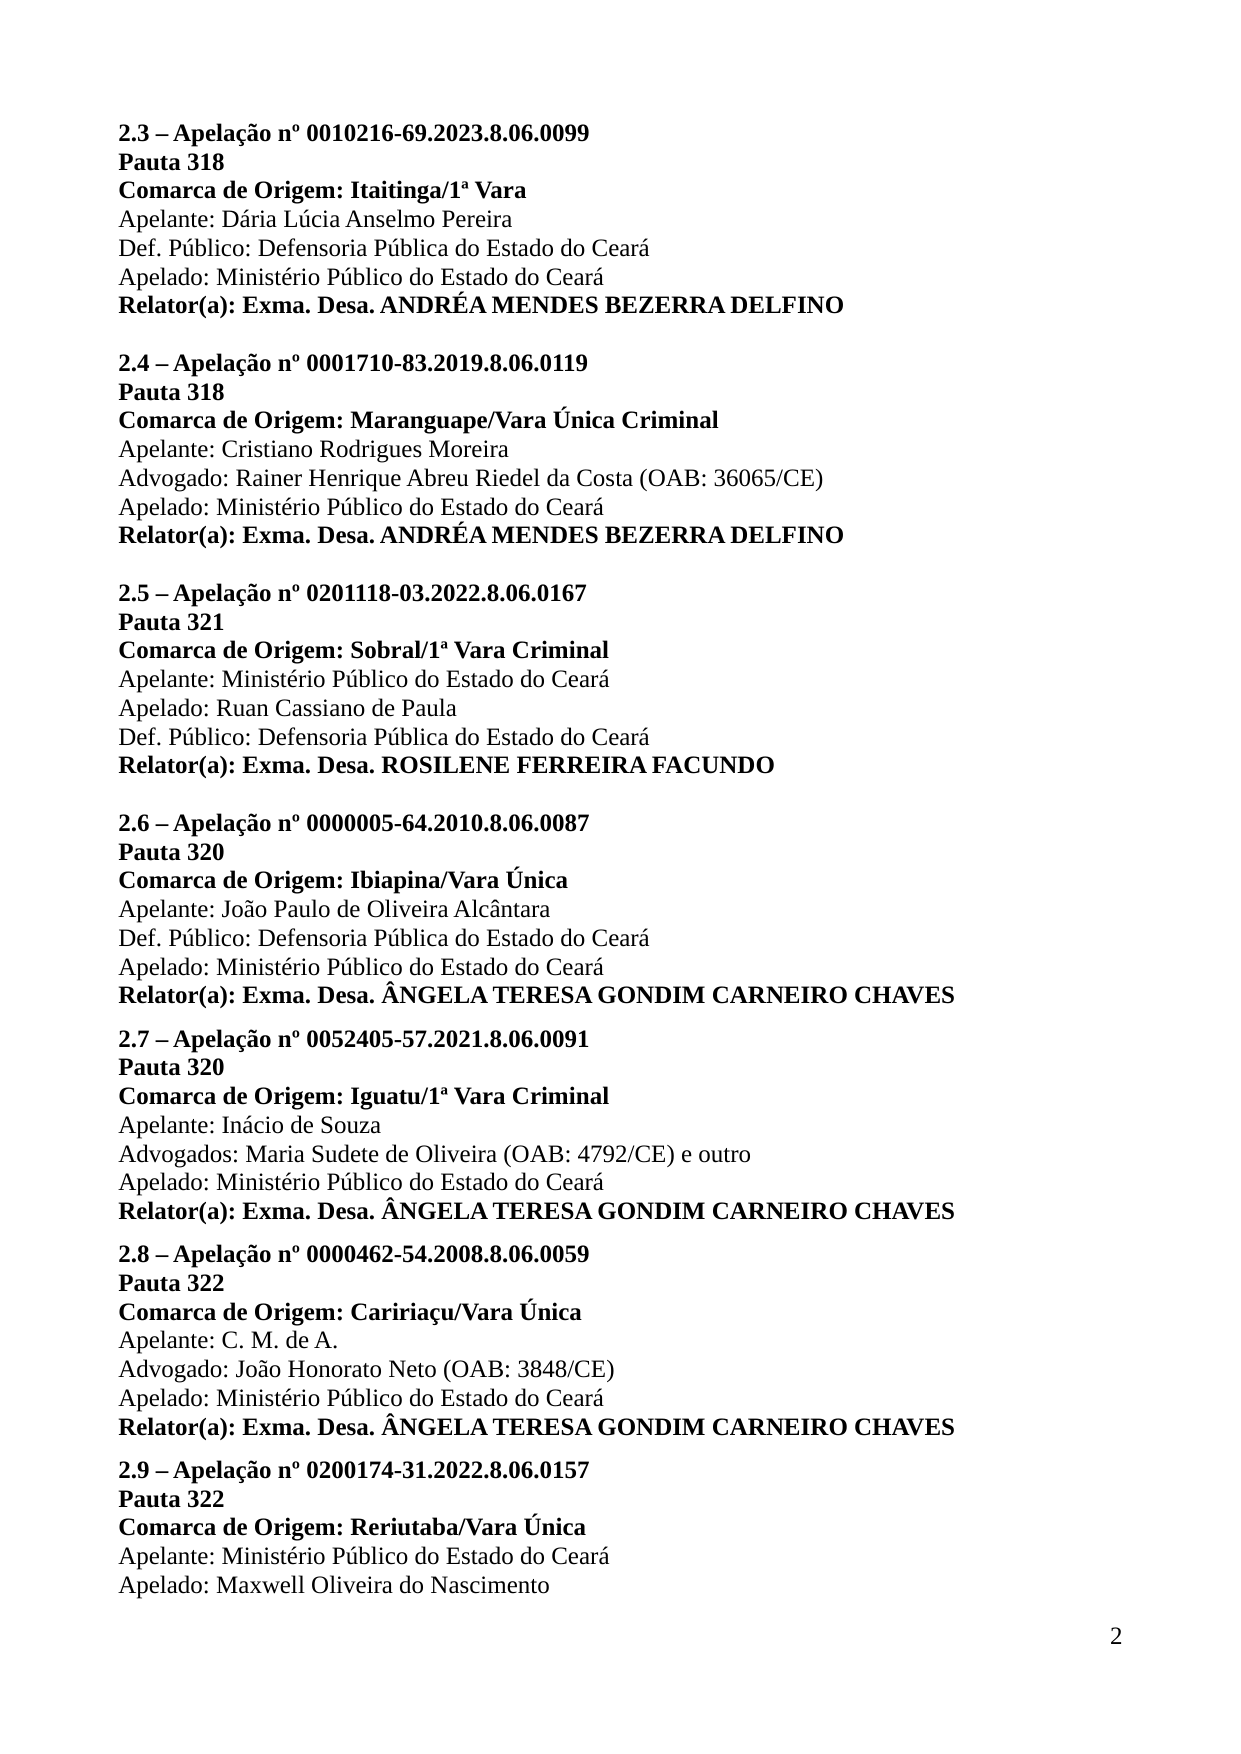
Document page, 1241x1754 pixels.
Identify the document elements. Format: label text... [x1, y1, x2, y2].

text Advogado: João Honorato Neto (OAB: 3848/CE) [118, 1354, 1122, 1383]
text 2.3 – Apelação nº 0010216-69.2023.8.06.0099 [118, 118, 1122, 147]
text Apelado: Ministério Público do Estado do Ceará [118, 262, 1122, 291]
text Def. Público: Defensoria Pública do Estado do Ceará [118, 923, 1122, 952]
text Advogados: Maria Sudete de Oliveira (OAB: 4792/CE) e outro [118, 1139, 1122, 1167]
text Apelado: Ministério Público do Estado do Ceará [118, 492, 1122, 521]
text Apelado: Maxwell Oliveira do Nascimento [118, 1570, 1122, 1599]
text Pauta 318 [118, 147, 1122, 176]
text Apelado: Ministério Público do Estado do Ceará [118, 1383, 1122, 1412]
text Comarca de Origem: Maranguape/Vara Única Criminal [118, 406, 1122, 434]
text Pauta 320 [118, 1052, 1122, 1081]
text Comarca de Origem: Reriutaba/Vara Única [118, 1512, 1122, 1541]
text Relator(a): Exma. Desa. ANDRÉA MENDES BEZERRA DELFINO [118, 521, 1122, 549]
text Def. Público: Defensoria Pública do Estado do Ceará [118, 233, 1122, 262]
text Advogado: Rainer Henrique Abreu Riedel da Costa (OAB: 36065/CE) [118, 463, 1122, 492]
text Apelante: Ministério Público do Estado do Ceará [118, 1541, 1122, 1570]
text Apelante: Inácio de Souza [118, 1110, 1122, 1139]
text 2.8 – Apelação nº 0000462-54.2008.8.06.0059 [118, 1239, 1122, 1268]
text Comarca de Origem: Caririaçu/Vara Única [118, 1297, 1122, 1326]
text Apelado: Ministério Público do Estado do Ceará [118, 952, 1122, 981]
text Pauta 320 [118, 837, 1122, 866]
text Def. Público: Defensoria Pública do Estado do Ceará [118, 722, 1122, 751]
text Apelante: C. M. de A. [118, 1326, 1122, 1354]
text Comarca de Origem: Ibiapina/Vara Única [118, 866, 1122, 894]
text Relator(a): Exma. Desa. ÂNGELA TERESA GONDIM CARNEIRO CHAVES [118, 1196, 1122, 1225]
text Apelado: Ministério Público do Estado do Ceará [118, 1167, 1122, 1196]
text Pauta 318 [118, 377, 1122, 406]
text 2.7 – Apelação nº 0052405-57.2021.8.06.0091 [118, 1024, 1122, 1052]
text Apelante: Ministério Público do Estado do Ceará [118, 664, 1122, 693]
text Pauta 322 [118, 1484, 1122, 1512]
text Comarca de Origem: Iguatu/1ª Vara Criminal [118, 1081, 1122, 1110]
text Pauta 322 [118, 1268, 1122, 1297]
text Comarca de Origem: Sobral/1ª Vara Criminal [118, 636, 1122, 664]
text Apelante: Dária Lúcia Anselmo Pereira [118, 204, 1122, 233]
text 2.4 – Apelação nº 0001710-83.2019.8.06.0119 [118, 348, 1122, 377]
text Relator(a): Exma. Desa. ROSILENE FERREIRA FACUNDO [118, 751, 1122, 779]
text Apelado: Ruan Cassiano de Paula [118, 693, 1122, 722]
text Apelante: João Paulo de Oliveira Alcântara [118, 894, 1122, 923]
text Pauta 321 [118, 607, 1122, 636]
text Relator(a): Exma. Desa. ÂNGELA TERESA GONDIM CARNEIRO CHAVES [118, 1412, 1122, 1441]
text Relator(a): Exma. Desa. ANDRÉA MENDES BEZERRA DELFINO [118, 291, 1122, 319]
text 2.6 – Apelação nº 0000005-64.2010.8.06.0087 [118, 808, 1122, 837]
text 2.9 – Apelação nº 0200174-31.2022.8.06.0157 [118, 1455, 1122, 1484]
text Comarca de Origem: Itaitinga/1ª Vara [118, 176, 1122, 204]
text Relator(a): Exma. Desa. ÂNGELA TERESA GONDIM CARNEIRO CHAVES [118, 981, 1122, 1009]
text 2.5 – Apelação nº 0201118-03.2022.8.06.0167 [118, 578, 1122, 607]
text Apelante: Cristiano Rodrigues Moreira [118, 434, 1122, 463]
